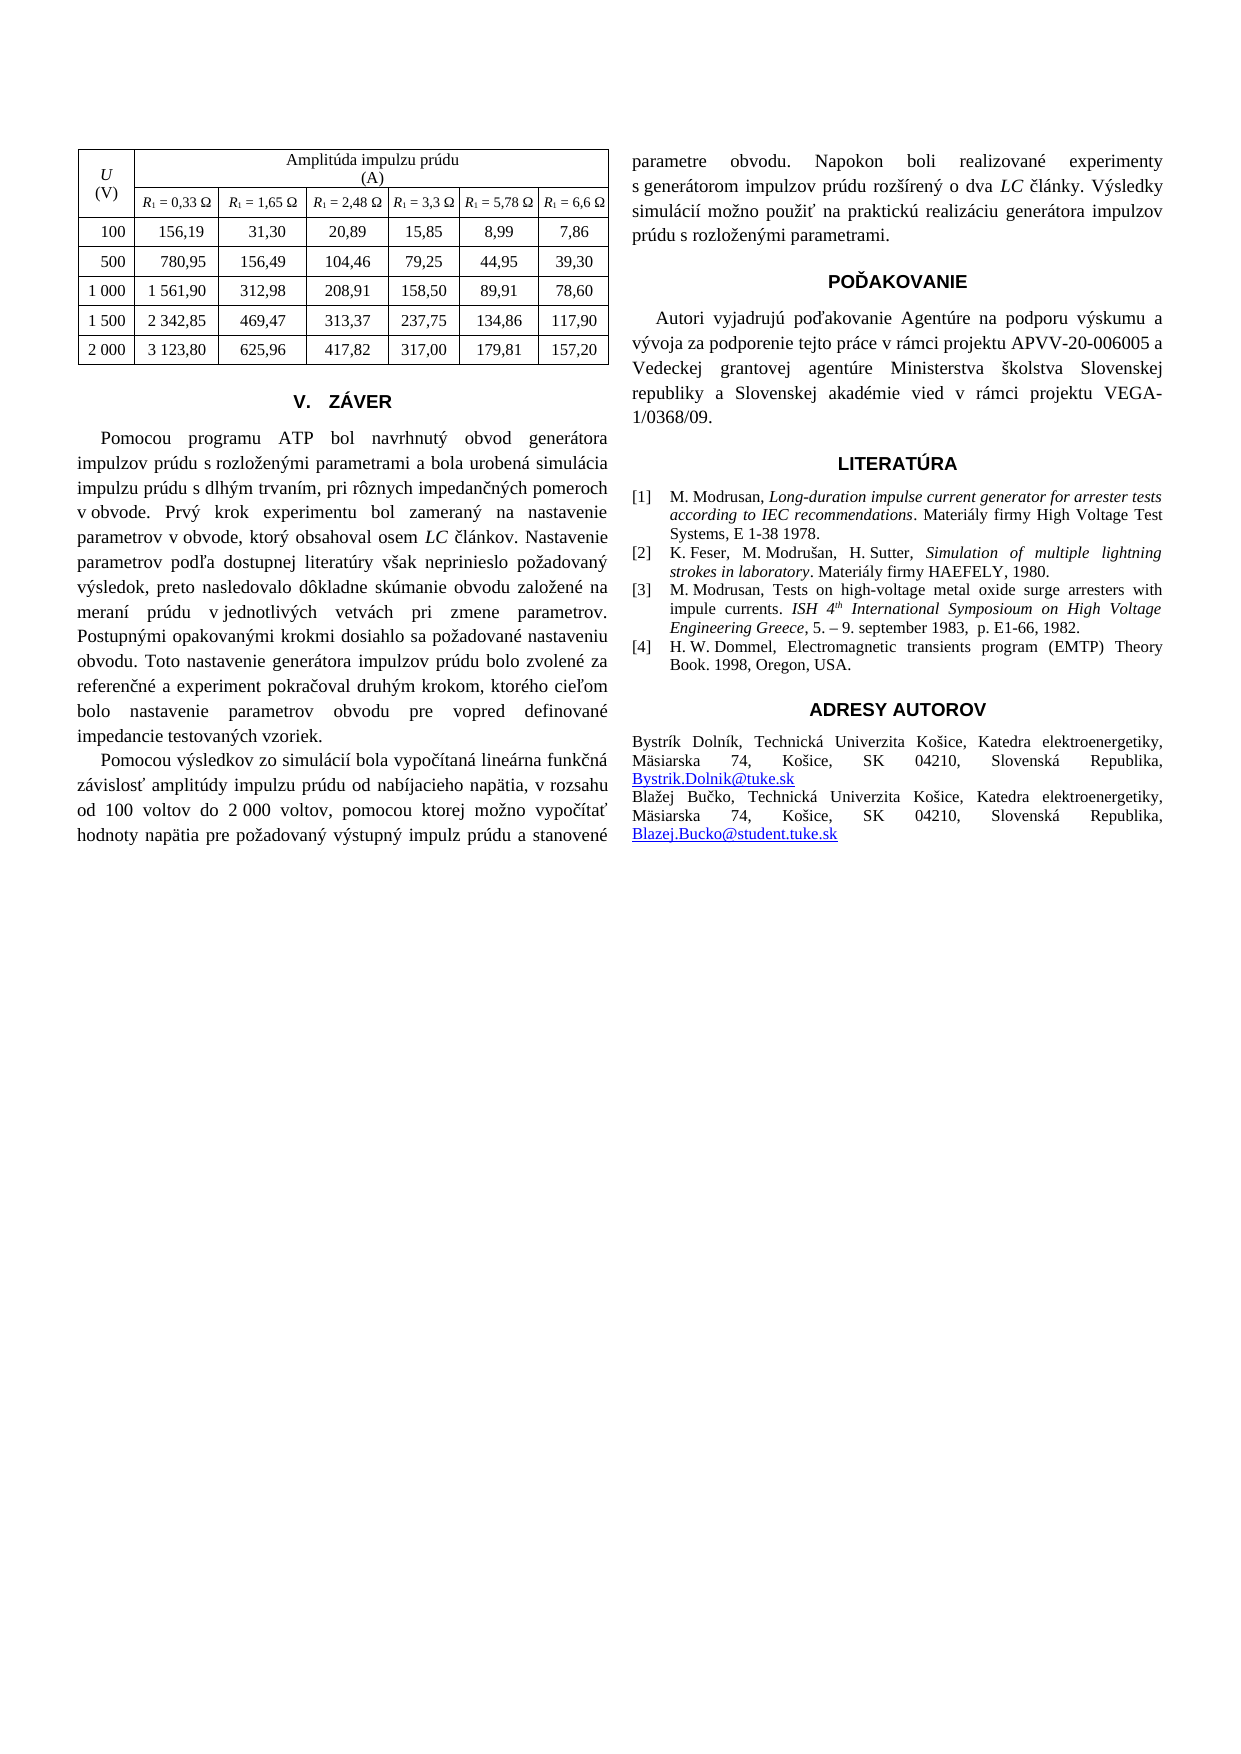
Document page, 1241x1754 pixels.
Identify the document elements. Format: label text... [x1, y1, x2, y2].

table_cell R1 = 2,48 Ω [307, 188, 388, 217]
list M. Modrusan, Long-duration impulse current generator for arrester tests according to IEC recommendations. Materiály firmy High Voltage Test Systems, E 1-38 1978. [632, 487, 1163, 543]
table_cell 89,91 [460, 277, 538, 305]
table_cell 44,95 [460, 247, 538, 276]
text Bystrík Dolník, Technická Univerzita Košice, Katedra elektroenergetiky, Mäsiarska 74, Košice, SK 04210, Slovenská Republika, Bystrik.Dolnik@tuke.sk [632, 733, 1163, 788]
table_cell 156,49 [219, 247, 306, 276]
list M. Modrusan, Tests on high-voltage metal oxide surge arresters with impule currents. ISH 4th International Symposioum on High Voltage Engineering Greece, 5. – 9. september 1983, p. E1-66, 1982. [632, 581, 1163, 637]
table_cell 469,47 [219, 306, 306, 334]
table_cell 208,91 [307, 277, 388, 305]
text Pomocou programu ATP bol navrhnutý obvod generátora impulzov prúdu s rozloženými parametrami a bola urobená simulácia impulzu prúdu s dlhým trvaním, pri rôznych impedančných pomeroch v obvode. Prvý krok experimentu bol zameraný na nastavenie parametrov v obvode, ktorý obsahoval osem LC článkov. Nastavenie parametrov podľa dostupnej literatúry však neprinieslo požadovaný výsledok, preto nasledovalo dôkladne skúmanie obvodu založené na meraní prúdu v jednotlivých vetvách pri zmene parametrov. Postupnými opakovanými krokmi dosiahlo sa požadované nastaveniu obvodu. Toto nastavenie generátora impulzov prúdu bolo zvolené za referenčné a experiment pokračoval druhým krokom, ktorého cieľom bolo nastavenie parametrov obvodu pre vopred definované impedancie testovaných vzoriek. [77, 425, 608, 747]
table_cell 134,86 [460, 306, 538, 334]
table_cell 237,75 [389, 306, 459, 334]
table_cell 15,85 [389, 218, 459, 246]
table_cell R1 = 0,33 Ω [135, 188, 218, 217]
table_header U (V) [79, 150, 134, 217]
table_cell 100 [79, 218, 134, 246]
text Autori vyjadrujú poďakovanie Agentúre na podporu výskumu a vývoja za podporenie tejto práce v rámci projektu APVV-20-006005 a Vedeckej grantovej agentúre Ministerstva školstva Slovenskej republiky a Slovenskej akadémie vied v rámci projektu VEGA-1/0368/09. [632, 305, 1163, 429]
table_cell 78,60 [539, 277, 608, 305]
table_cell R1 = 1,65 Ω [219, 188, 306, 217]
table_cell 1 561,90 [135, 277, 218, 305]
table_cell 780,95 [135, 247, 218, 276]
text parametre obvodu. Napokon boli realizované experimenty s generátorom impulzov prúdu rozšírený o dva LC články. Výsledky simulácií možno použiť na praktickú realizáciu generátora impulzov prúdu s rozloženými parametrami. [632, 148, 1163, 247]
list K. Feser, M. Modrušan, H. Sutter, Simulation of multiple lightning strokes in laboratory. Materiály firmy HAEFELY, 1980. [632, 543, 1163, 581]
table_cell R1 = 5,78 Ω [460, 188, 538, 217]
table_cell 157,20 [539, 336, 608, 364]
text Literatúra [632, 454, 1163, 475]
table_cell 417,82 [307, 336, 388, 364]
table_cell 20,89 [307, 218, 388, 246]
table_cell 500 [79, 247, 134, 276]
table_cell 31,30 [219, 218, 306, 246]
table_cell R1 = 6,6 Ω [539, 188, 608, 217]
table_cell 2 342,85 [135, 306, 218, 334]
table_cell 625,96 [219, 336, 306, 364]
table_cell 7,86 [539, 218, 608, 246]
text Pomocou výsledkov zo simulácií bola vypočítaná lineárna funkčná závislosť amplitúdy impulzu prúdu od nabíjacieho napätia, v rozsahu od 100 voltov do 2 000 voltov, pomocou ktorej možno vypočítať hodnoty napätia pre požadovaný výstupný impulz prúdu a stanovené [77, 747, 608, 846]
table_cell 104,46 [307, 247, 388, 276]
table_cell 79,25 [389, 247, 459, 276]
table_cell 1 500 [79, 306, 134, 334]
text Blažej Bučko, Technická Univerzita Košice, Katedra elektroenergetiky, Mäsiarska 74, Košice, SK 04210, Slovenská Republika, Blazej.Bucko@student.tuke.sk [632, 788, 1163, 843]
table_cell 179,81 [460, 336, 538, 364]
table_cell 317,00 [389, 336, 459, 364]
table_cell 156,19 [135, 218, 218, 246]
table_cell 158,50 [389, 277, 459, 305]
table_cell 117,90 [539, 306, 608, 334]
table_cell R1 = 3,3 Ω [389, 188, 459, 217]
text adresy autorov [632, 699, 1163, 720]
table_cell 312,98 [219, 277, 306, 305]
list H. W. Dommel, Electromagnetic transients program (EMTP) Theory Book. 1998, Oregon, USA. [632, 637, 1163, 674]
text Poďakovanie [632, 272, 1163, 293]
table_cell 2 000 [79, 336, 134, 364]
table_cell 39,30 [539, 247, 608, 276]
table_header Amplitúda impulzu prúdu (A) [135, 150, 608, 187]
list Záver [77, 391, 608, 412]
table_cell 313,37 [307, 306, 388, 334]
table_cell 1 000 [79, 277, 134, 305]
table_cell 3 123,80 [135, 336, 218, 364]
table_cell 8,99 [460, 218, 538, 246]
